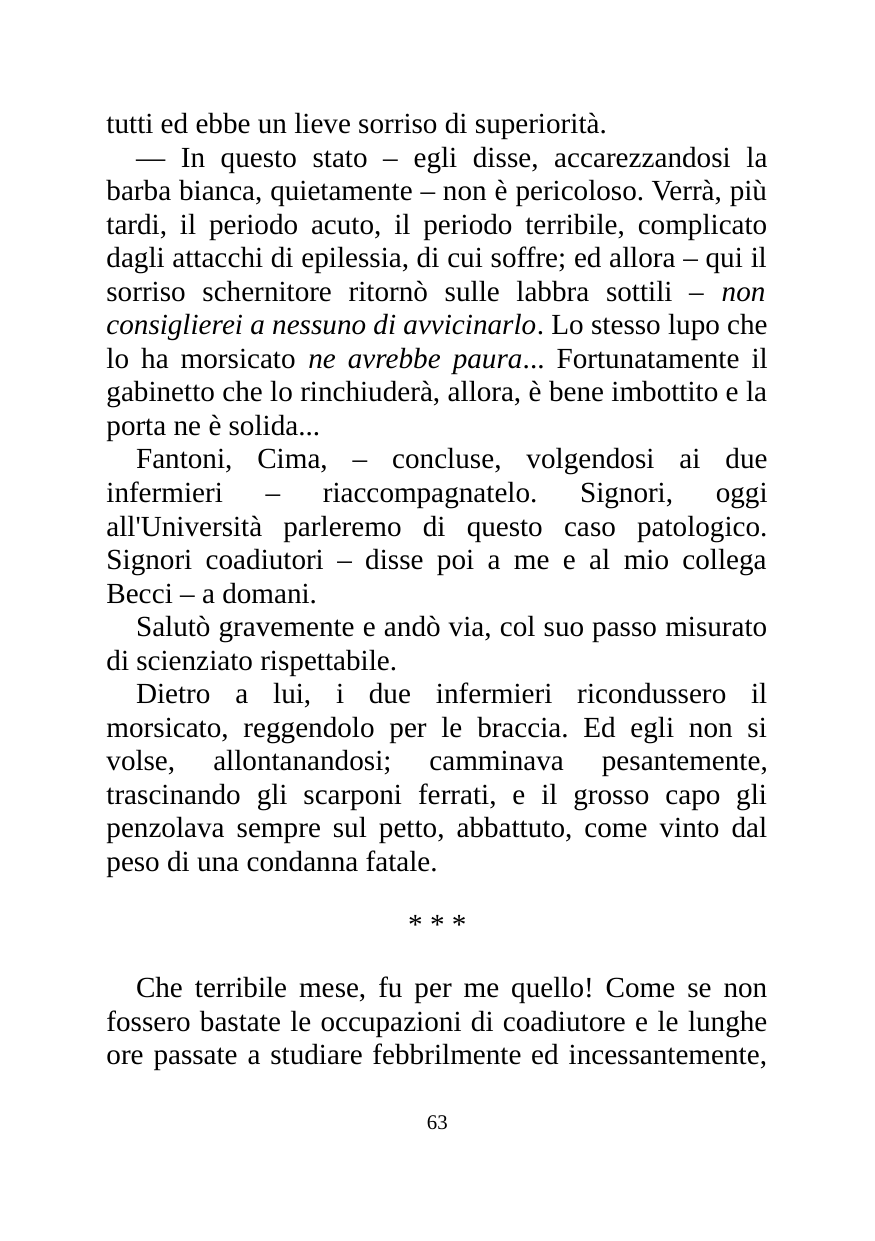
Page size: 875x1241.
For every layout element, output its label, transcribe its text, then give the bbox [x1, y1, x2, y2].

text Che terribile mese, fu per me quello! Come se non fossero bastate le occupazioni di coadiutore e le lunghe ore passate a studiare febbrilmente ed incessantemente, [106, 970, 768, 1071]
text Salutò gravemente e andò via, col suo passo misurato di scienziato rispettabile. [106, 609, 768, 676]
text * * * [106, 907, 768, 941]
text tutti ed ebbe un lieve sorriso di superiorità. [106, 106, 768, 140]
text — In questo stato – egli disse, accarezzandosi la barba bianca, quietamente – non è pericoloso. Verrà, più tardi, il periodo acuto, il periodo terribile, complicato dagli attacchi di epilessia, di cui soffre; ed allora – qui il sorriso schernitore ritornò sulle labbra sottili – non consiglierei a nessuno di avvicinarlo. Lo stesso lupo che lo ha morsicato ne avrebbe paura... Fortunatamente il gabinetto che lo rinchiuderà, allora, è bene imbottito e la porta ne è solida... [106, 140, 768, 442]
text Dietro a lui, i due infermieri ricondussero il morsicato, reggendolo per le braccia. Ed egli non si volse, allontanandosi; camminava pesantemente, trascinando gli scarponi ferrati, e il grosso capo gli penzolava sempre sul petto, abbattuto, come vinto dal peso di una condanna fatale. [106, 676, 768, 878]
text Fantoni, Cima, – concluse, volgendosi ai due infermieri – riaccompagnatelo. Signori, oggi all'Università parleremo di questo caso patologico. Signori coadiutori – disse poi a me e al mio collega Becci – a domani. [106, 442, 768, 609]
